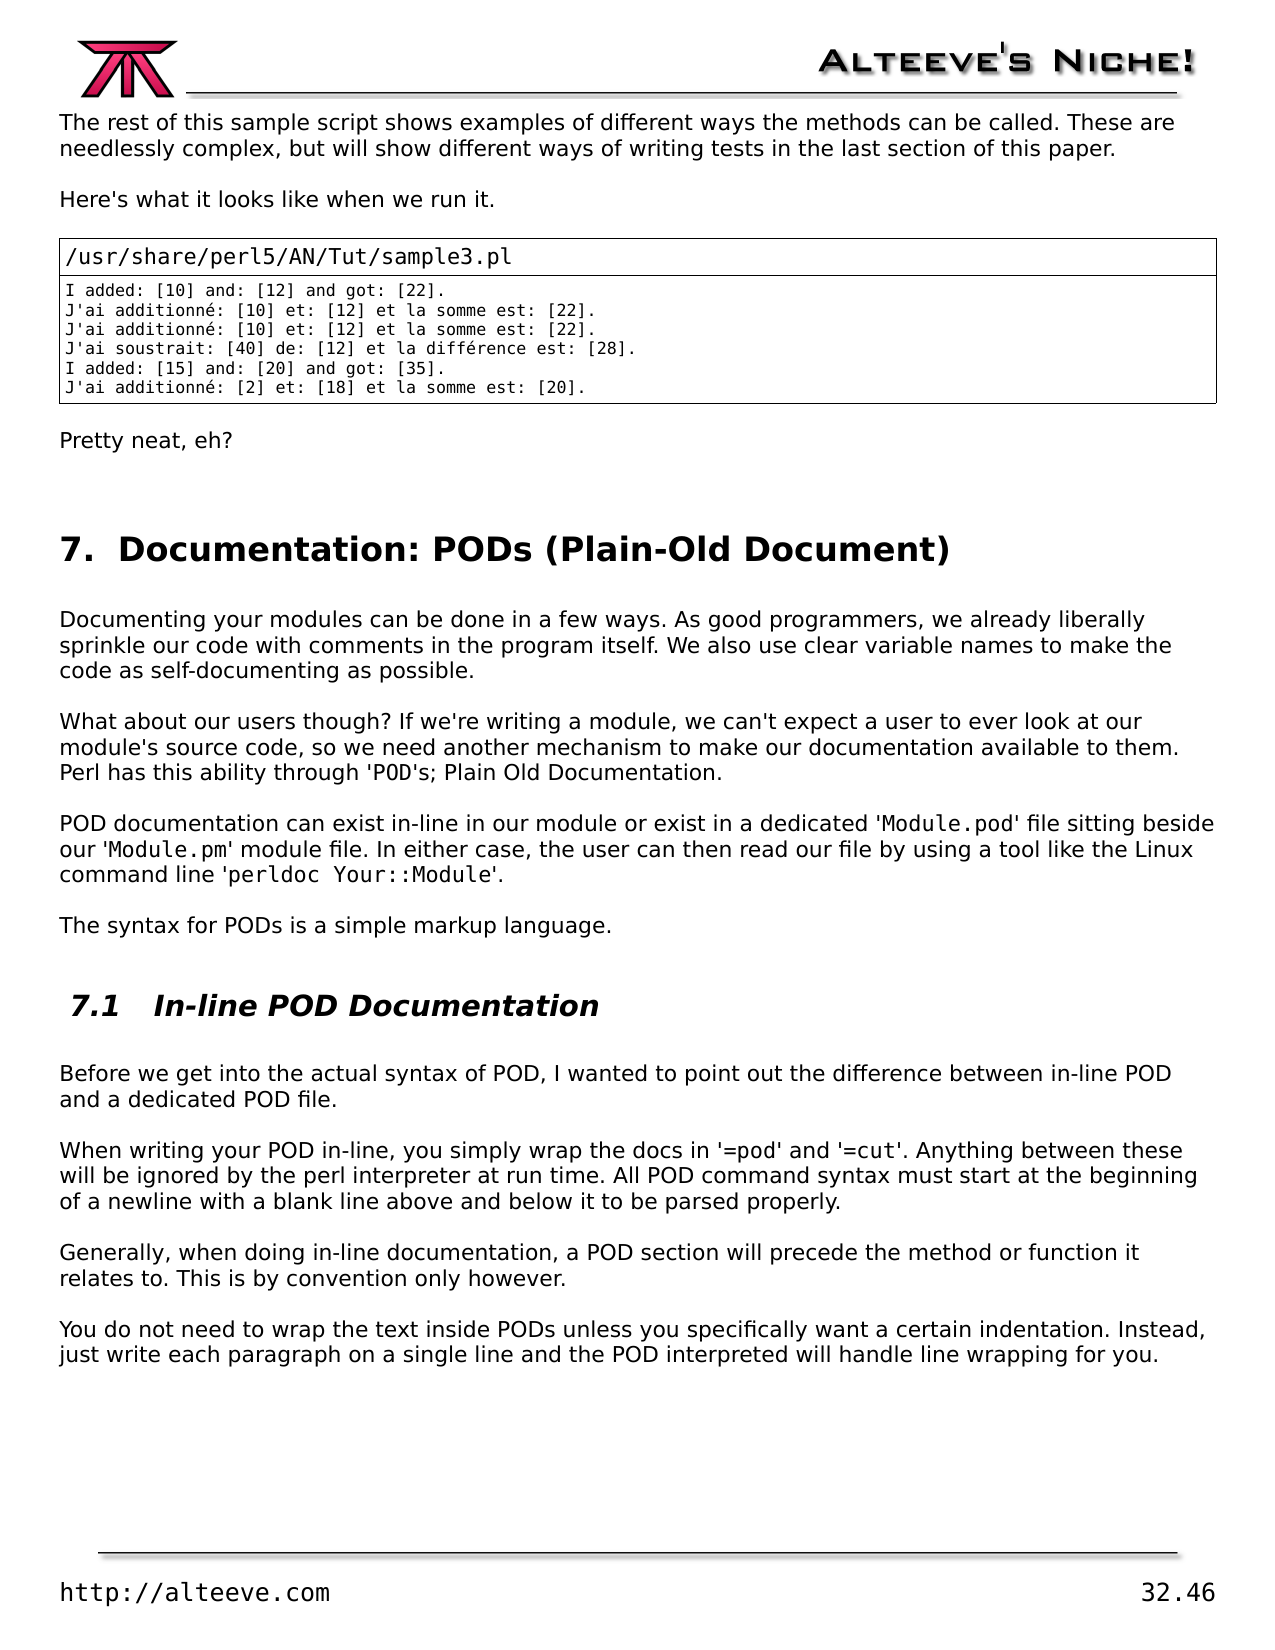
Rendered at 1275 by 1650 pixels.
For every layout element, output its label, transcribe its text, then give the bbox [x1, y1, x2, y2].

text Documenting your modules can be done in a few ways. As good programmers, we already liberally sprinkle our code with comments in the program itself. We also use clear variable names to make the code as self-documenting as possible. [59, 607, 1216, 684]
text You do not need to wrap the text inside PODs unless you specifically want a certain indentation. Instead, just write each paragraph on a single line and the POD interpreted will handle line wrapping for you. [59, 1317, 1216, 1368]
text The rest of this sample script shows examples of different ways the methods can be called. These are needlessly complex, but will show different ways of writing tests in the last section of this paper. [59, 111, 1216, 162]
text Here's what it looks like when we run it. [59, 187, 1216, 213]
text Generally, when doing in-line documentation, a POD section will precede the method or function it relates to. This is by convention only however. [59, 1240, 1216, 1291]
table_header /usr/share/perl5/AN/Tut/sample3.pl [60, 239, 1216, 275]
text The syntax for PODs is a simple markup language. [59, 913, 1216, 939]
table_cell I added: [10] and: [12] and got: [22]. J'ai additionné: [10] et: [12] et la somme est: [22]. J'ai additionné: [10] et: [12] et la somme est: [22]. J'ai soustrait: [40] de: [12] et la différence est: [28]. I added: [15] and: [20] and got: [35]. J'ai additionné: [2] et: [18] et la somme est: [20]. [60, 276, 1216, 403]
text POD documentation can exist in-line in our module or exist in a dedicated 'Module.pod' file sitting beside our 'Module.pm' module file. In either case, the user can then read our file by using a tool like the Linux command line 'perldoc Your::Module'. [59, 811, 1216, 888]
picture [76, 1545, 1199, 1589]
subtitle Documentation: PODs (Plain-Old Document) [59, 530, 1216, 569]
subtitle In-line POD Documentation [59, 989, 1216, 1023]
picture [76, 39, 1199, 99]
text When writing your POD in-line, you simply wrap the docs in '=pod' and '=cut'. Anything between these will be ignored by the perl interpreter at run time. All POD command syntax must start at the beginning of a newline with a blank line above and below it to be parsed properly. [59, 1138, 1216, 1215]
text Pretty neat, eh? [59, 429, 1216, 454]
text What about our users though? If we're writing a module, we can't expect a user to ever look at our module's source code, so we need another mechanism to make our documentation available to them. Perl has this ability through 'POD's; Plain Old Documentation. [59, 709, 1216, 786]
text Before we get into the actual syntax of POD, I wanted to point out the difference between in-line POD and a dedicated POD file. [59, 1062, 1216, 1113]
